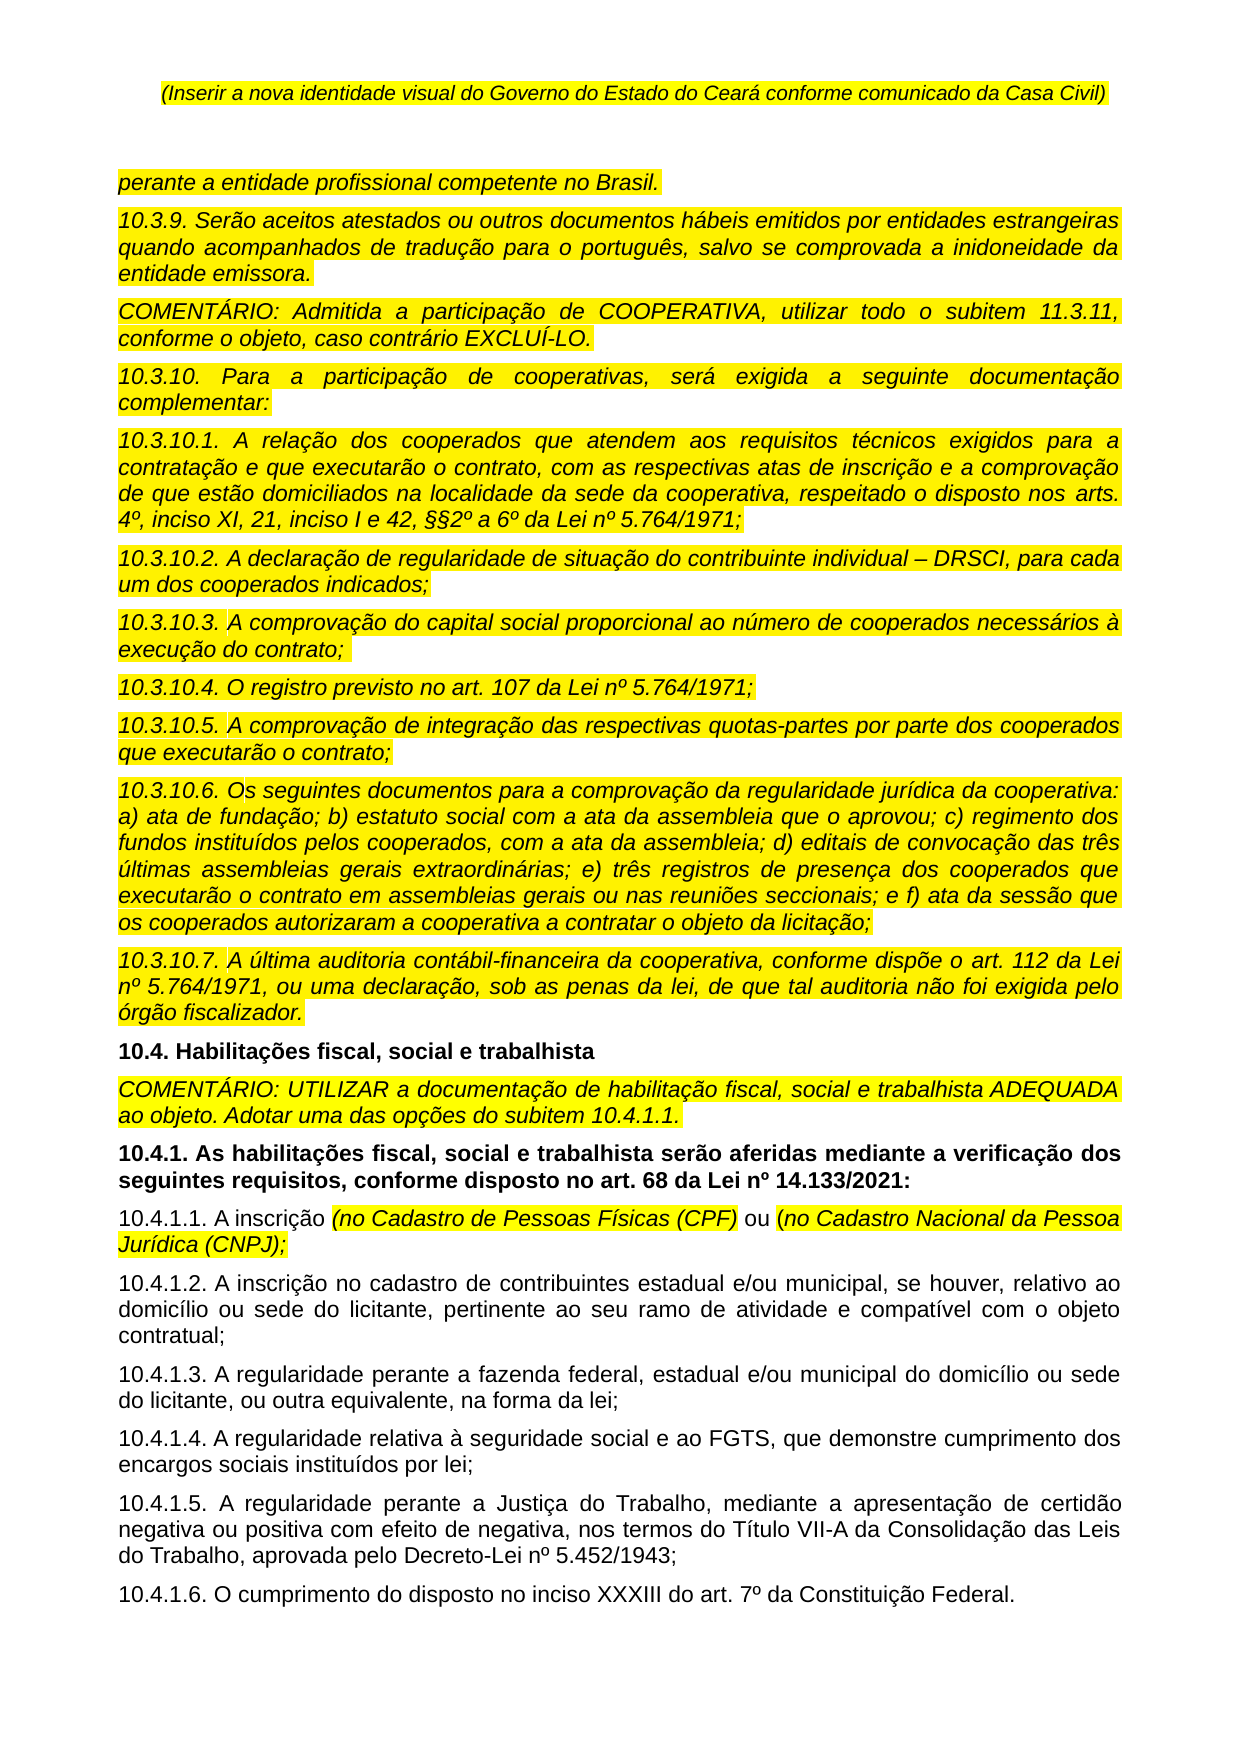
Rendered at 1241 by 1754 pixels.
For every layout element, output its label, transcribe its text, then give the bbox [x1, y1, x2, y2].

text 10.3.10.3. A comprovação do capital social proporcional ao número de cooperados necessários à execução do contrato; [118, 609, 1122, 662]
text 10.4.1.2. A inscrição no cadastro de contribuintes estadual e/ou municipal, se houver, relativo ao domicílio ou sede do licitante, pertinente ao seu ramo de atividade e compatível com o objeto contratual; [118, 1269, 1122, 1349]
text 10.4.1.1. A inscrição (no Cadastro de Pessoas Físicas (CPF) ou (no Cadastro Nacional da Pessoa Jurídica (CNPJ); [118, 1205, 1122, 1258]
text 10.3.10.2. A declaração de regularidade de situação do contribuinte individual – DRSCI, para cada um dos cooperados indicados; [118, 545, 1122, 597]
text 10.3.10.4. O registro previsto no art. 107 da Lei nº 5.764/1971; [118, 674, 1122, 700]
text 10.3.10. Para a participação de cooperativas, será exigida a seguinte documentação complementar: [118, 363, 1122, 416]
text 10.3.10.7. A última auditoria contábil-financeira da cooperativa, conforme dispõe o art. 112 da Lei nº 5.764/1971, ou uma declaração, sob as penas da lei, de que tal auditoria não foi exigida pelo órgão fiscalizador. [118, 947, 1122, 1026]
text 10.4.1.4. A regularidade relativa à seguridade social e ao FGTS, que demonstre cumprimento dos encargos sociais instituídos por lei; [118, 1425, 1122, 1478]
text 10.4.1.5. A regularidade perante a Justiça do Trabalho, mediante a apresentação de certidão negativa ou positiva com efeito de negativa, nos termos do Título VII-A da Consolidação das Leis do Trabalho, aprovada pelo Decreto-Lei nº 5.452/1943; [118, 1490, 1122, 1569]
text 10.4.1.6. O cumprimento do disposto no inciso XXXIII do art. 7º da Constituição Federal. [118, 1581, 1122, 1607]
text 10.4. Habilitações fiscal, social e trabalhista [118, 1038, 1122, 1064]
text COMENTÁRIO: Admitida a participação de COOPERATIVA, utilizar todo o subitem 11.3.11, conforme o objeto, caso contrário EXCLUÍ-LO. [118, 298, 1122, 351]
text 10.3.10.6. Os seguintes documentos para a comprovação da regularidade jurídica da cooperativa: a) ata de fundação; b) estatuto social com a ata da assembleia que o aprovou; c) regimento dos fundos instituídos pelos cooperados, com a ata da assembleia; d) editais de convocação das três últimas assembleias gerais extraordinárias; e) três registros de presença dos cooperados que executarão o contrato em assembleias gerais ou nas reuniões seccionais; e f) ata da sessão que os cooperados autorizaram a cooperativa a contratar o objeto da licitação; [118, 777, 1122, 935]
text 10.3.10.1. A relação dos cooperados que atendem aos requisitos técnicos exigidos para a contratação e que executarão o contrato, com as respectivas atas de inscrição e a comprovação de que estão domiciliados na localidade da sede da cooperativa, respeitado o disposto nos arts. 4º, inciso XI, 21, inciso I e 42, §§2º a 6º da Lei nº 5.764/1971; [118, 427, 1122, 533]
text perante a entidade profissional competente no Brasil. [118, 169, 1122, 195]
text 10.4.1. As habilitações fiscal, social e trabalhista serão aferidas mediante a verificação dos seguintes requisitos, conforme disposto no art. 68 da Lei nº 14.133/2021: [118, 1140, 1122, 1193]
text COMENTÁRIO: UTILIZAR a documentação de habilitação fiscal, social e trabalhista ADEQUADA ao objeto. Adotar uma das opções do subitem 10.4.1.1. [118, 1076, 1122, 1128]
text 10.3.10.5. A comprovação de integração das respectivas quotas-partes por parte dos cooperados que executarão o contrato; [118, 712, 1122, 765]
text 10.3.9. Serão aceitos atestados ou outros documentos hábeis emitidos por entidades estrangeiras quando acompanhados de tradução para o português, salvo se comprovada a inidoneidade da entidade emissora. [118, 207, 1122, 286]
text 10.4.1.3. A regularidade perante a fazenda federal, estadual e/ou municipal do domicílio ou sede do licitante, ou outra equivalente, na forma da lei; [118, 1361, 1122, 1413]
